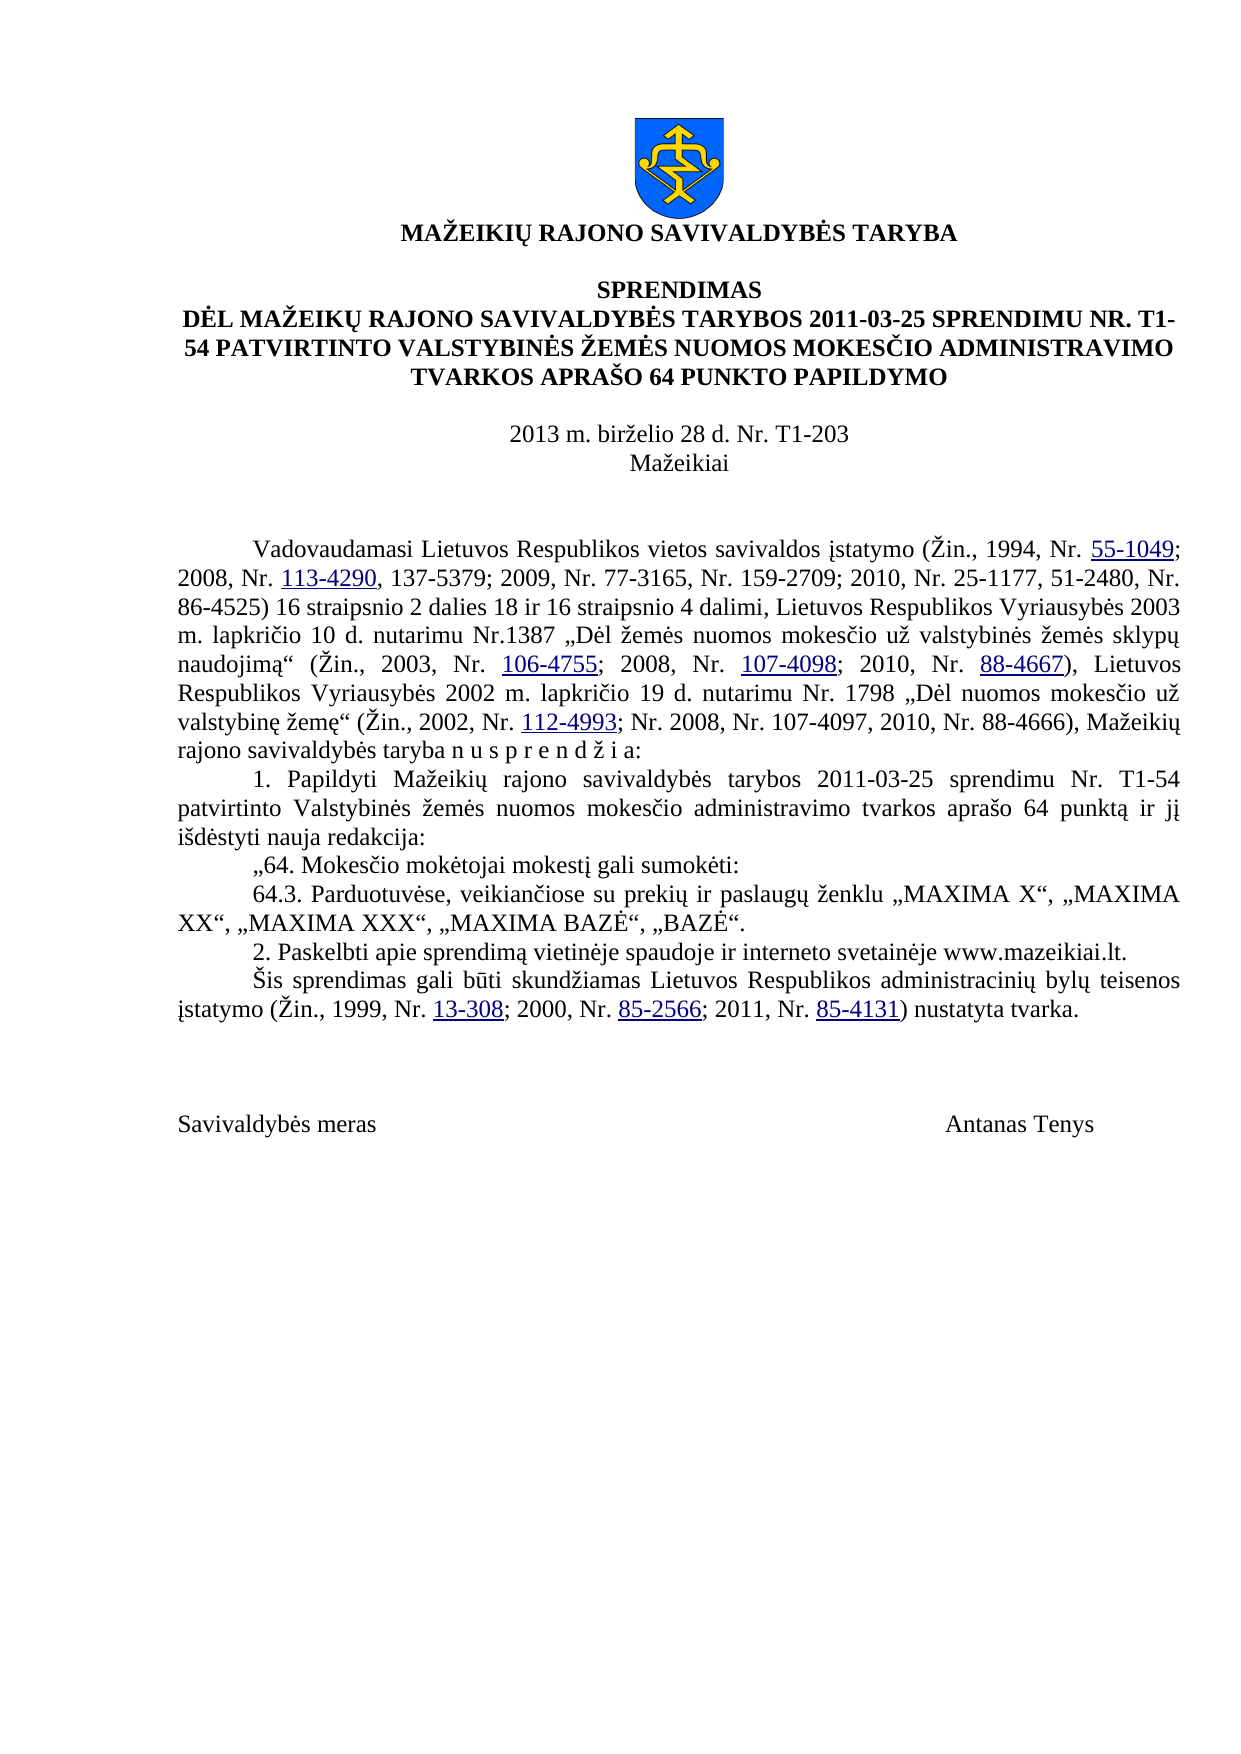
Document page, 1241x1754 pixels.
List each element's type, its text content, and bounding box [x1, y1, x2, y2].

text DĖL MAŽEIKŲ RAJONO SAVIVALDYBĖS TARYBOS 2011-03-25 SPRENDIMU NR. T1-54 PATVIRTINTO VALSTYBINĖS ŽEMĖS NUOMOS MOKESČIO ADMINISTRAVIMO TVARKOS APRAŠO 64 PUNKTO PAPILDYMO [177, 304, 1181, 391]
text Mažeikių rajono SAVIVALDYBĖS taryba [177, 218, 1181, 247]
text Savivaldybės meras Antanas Tenys [177, 1109, 1181, 1138]
text „64. Mokesčio mokėtojai mokestį gali sumokėti: [177, 851, 1181, 879]
text SPRENDIMAS [177, 276, 1181, 304]
text Vadovaudamasi Lietuvos Respublikos vietos savivaldos įstatymo (Žin., 1994, Nr. 55-1049; 2008, Nr. 113-4290, 137-5379; 2009, Nr. 77-3165, Nr. 159-2709; 2010, Nr. 25-1177, 51-2480, Nr. 86-4525) 16 straipsnio 2 dalies 18 ir 16 straipsnio 4 dalimi, Lietuvos Respublikos Vyriausybės 2003 m. lapkričio 10 d. nutarimu Nr.1387 „Dėl žemės nuomos mokesčio už valstybinės žemės sklypų naudojimą“ (Žin., 2003, Nr. 106-4755; 2008, Nr. 107-4098; 2010, Nr. 88-4667), Lietuvos Respublikos Vyriausybės 2002 m. lapkričio 19 d. nutarimu Nr. 1798 „Dėl nuomos mokesčio už valstybinę žemę“ (Žin., 2002, Nr. 112-4993; Nr. 2008, Nr. 107-4097, 2010, Nr. 88-4666), Mažeikių rajono savivaldybės taryba n u s p r e n d ž i a: [177, 534, 1181, 764]
text 2. Paskelbti apie sprendimą vietinėje spaudoje ir interneto svetainėje www.mazeikiai.lt. [177, 937, 1181, 966]
text Mažeikiai [177, 448, 1181, 477]
text 2013 m. birželio 28 d. Nr. T1-203 [177, 419, 1181, 448]
text Šis sprendimas gali būti skundžiamas Lietuvos Respublikos administracinių bylų teisenos įstatymo (Žin., 1999, Nr. 13-308; 2000, Nr. 85-2566; 2011, Nr. 85-4131) nustatyta tvarka. [177, 966, 1181, 1023]
text 1. Papildyti Mažeikių rajono savivaldybės tarybos 2011-03-25 sprendimu Nr. T1-54 patvirtinto Valstybinės žemės nuomos mokesčio administravimo tvarkos aprašo 64 punktą ir jį išdėstyti nauja redakcija: [177, 764, 1181, 851]
text 64.3. Parduotuvėse, veikiančiose su prekių ir paslaugų ženklu „MAXIMA X“, „MAXIMA XX“, „MAXIMA XXX“, „MAXIMA BAZĖ“, „BAZĖ“. [177, 879, 1181, 937]
